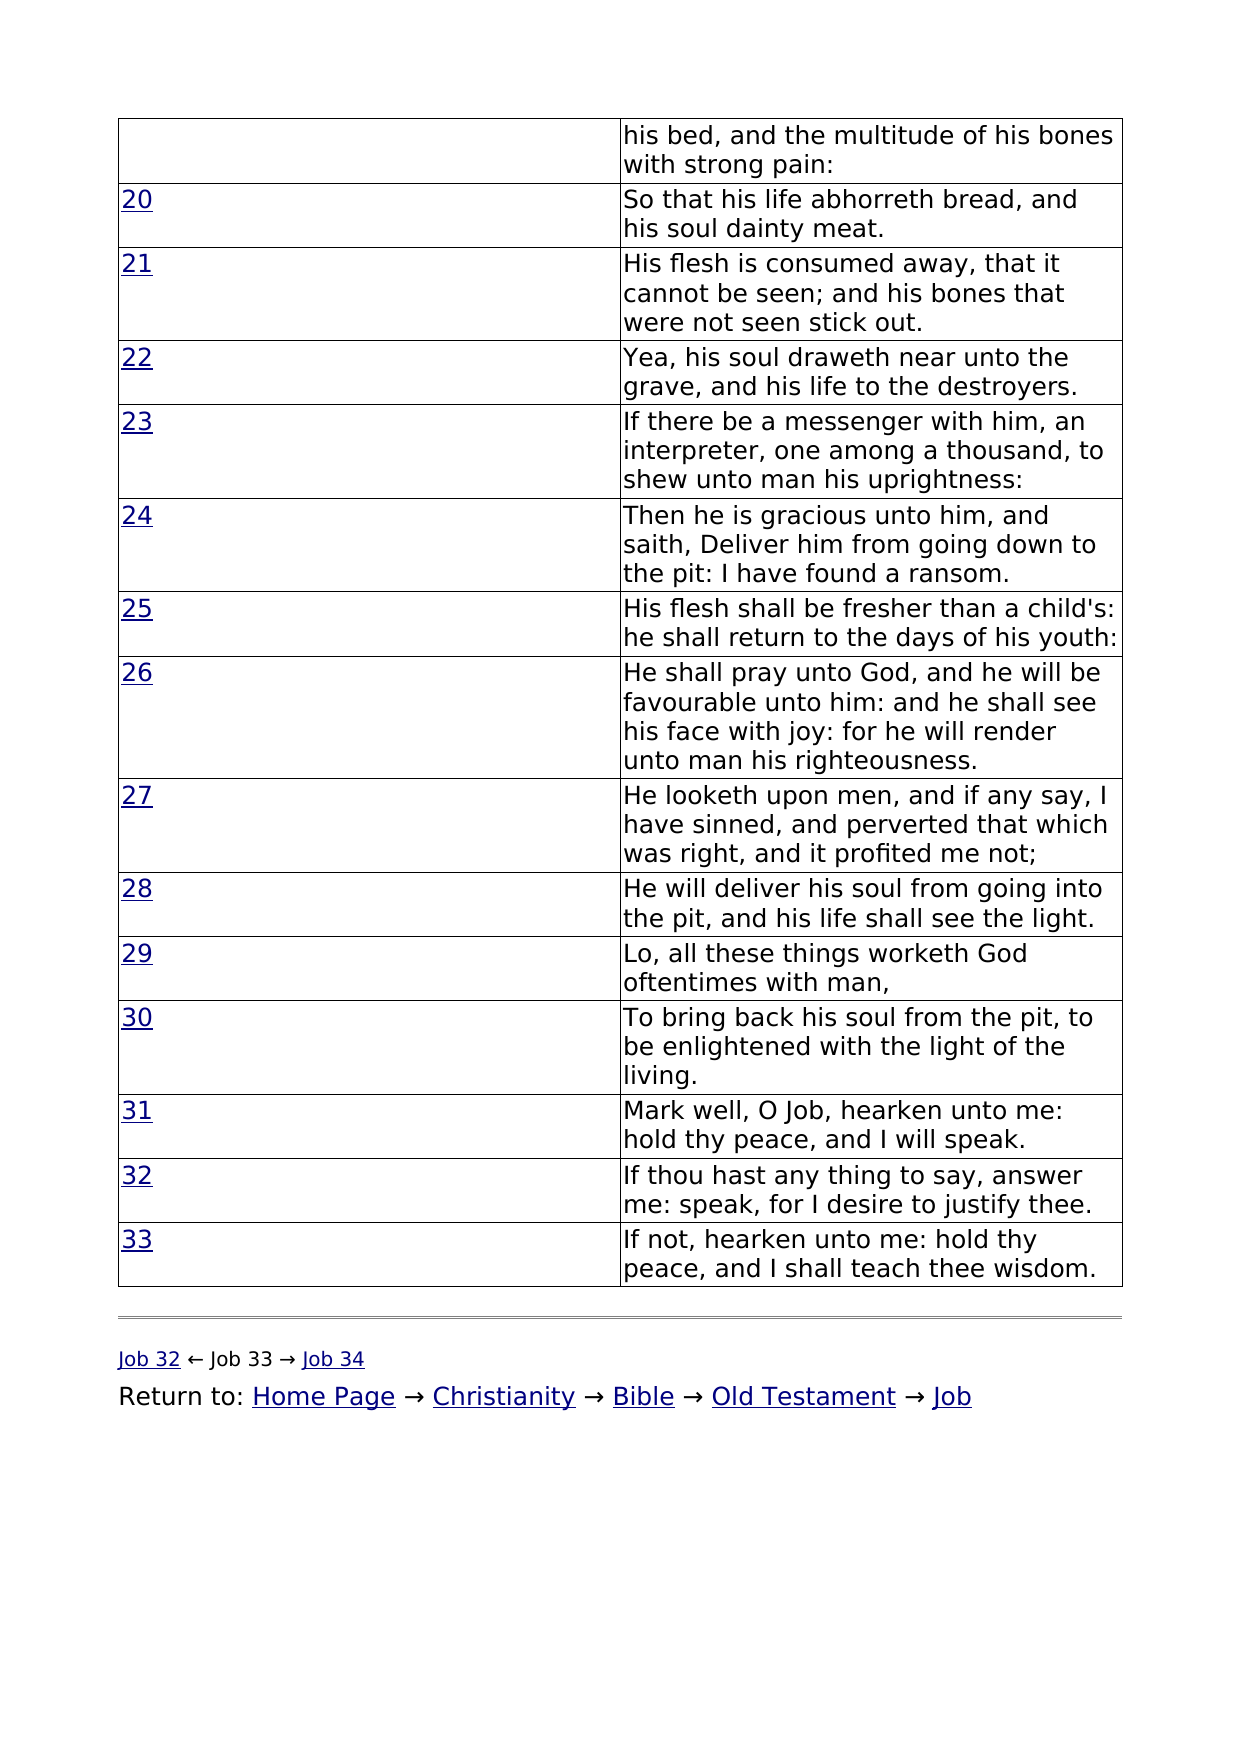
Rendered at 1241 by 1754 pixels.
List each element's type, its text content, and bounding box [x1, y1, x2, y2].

table_cell Mark well, O Job, hearken unto me: hold thy peace, and I will speak. [621, 1095, 1122, 1158]
table_cell His flesh is consumed away, that it cannot be seen; and his bones that were not seen stick out. [621, 248, 1122, 340]
table_cell He will deliver his soul from going into the pit, and his life shall see the light. [621, 873, 1122, 936]
text Return to: Home Page → Christianity → Bible → Old Testament → Job [118, 1382, 1122, 1411]
table_cell To bring back his soul from the pit, to be enlightened with the light of the living. [621, 1001, 1122, 1093]
table_cell 27 [119, 779, 620, 872]
table_cell 20 [119, 184, 620, 247]
table_cell 30 [119, 1001, 620, 1093]
table_cell So that his life abhorreth bread, and his soul dainty meat. [621, 184, 1122, 247]
table_cell 21 [119, 248, 620, 340]
table_cell 32 [119, 1159, 620, 1222]
table_cell He shall pray unto God, and he will be favourable unto him: and he shall see his face with joy: for he will render unto man his righteousness. [621, 657, 1122, 778]
table_cell 24 [119, 499, 620, 591]
table_cell 31 [119, 1095, 620, 1158]
table_cell 26 [119, 657, 620, 778]
table_cell his bed, and the multitude of his bones with strong pain: [621, 119, 1122, 182]
table_cell [119, 119, 620, 182]
table_cell If thou hast any thing to say, answer me: speak, for I desire to justify thee. [621, 1159, 1122, 1222]
table_cell 29 [119, 937, 620, 1000]
table_cell 22 [119, 341, 620, 404]
table_cell He looketh upon men, and if any say, I have sinned, and perverted that which was right, and it profited me not; [621, 779, 1122, 872]
table_cell 23 [119, 405, 620, 498]
table_cell Lo, all these things worketh God oftentimes with man, [621, 937, 1122, 1000]
table_cell If there be a messenger with him, an interpreter, one among a thousand, to shew unto man his uprightness: [621, 405, 1122, 498]
table_cell Then he is gracious unto him, and saith, Deliver him from going down to the pit: I have found a ransom. [621, 499, 1122, 591]
table_cell Yea, his soul draweth near unto the grave, and his life to the destroyers. [621, 341, 1122, 404]
text Job 32 ← Job 33 → Job 34 [118, 1348, 1122, 1382]
table_cell 33 [119, 1223, 620, 1286]
table_cell 25 [119, 592, 620, 656]
table_cell His flesh shall be fresher than a child's: he shall return to the days of his youth: [621, 592, 1122, 656]
table_cell If not, hearken unto me: hold thy peace, and I shall teach thee wisdom. [621, 1223, 1122, 1286]
table_cell 28 [119, 873, 620, 936]
